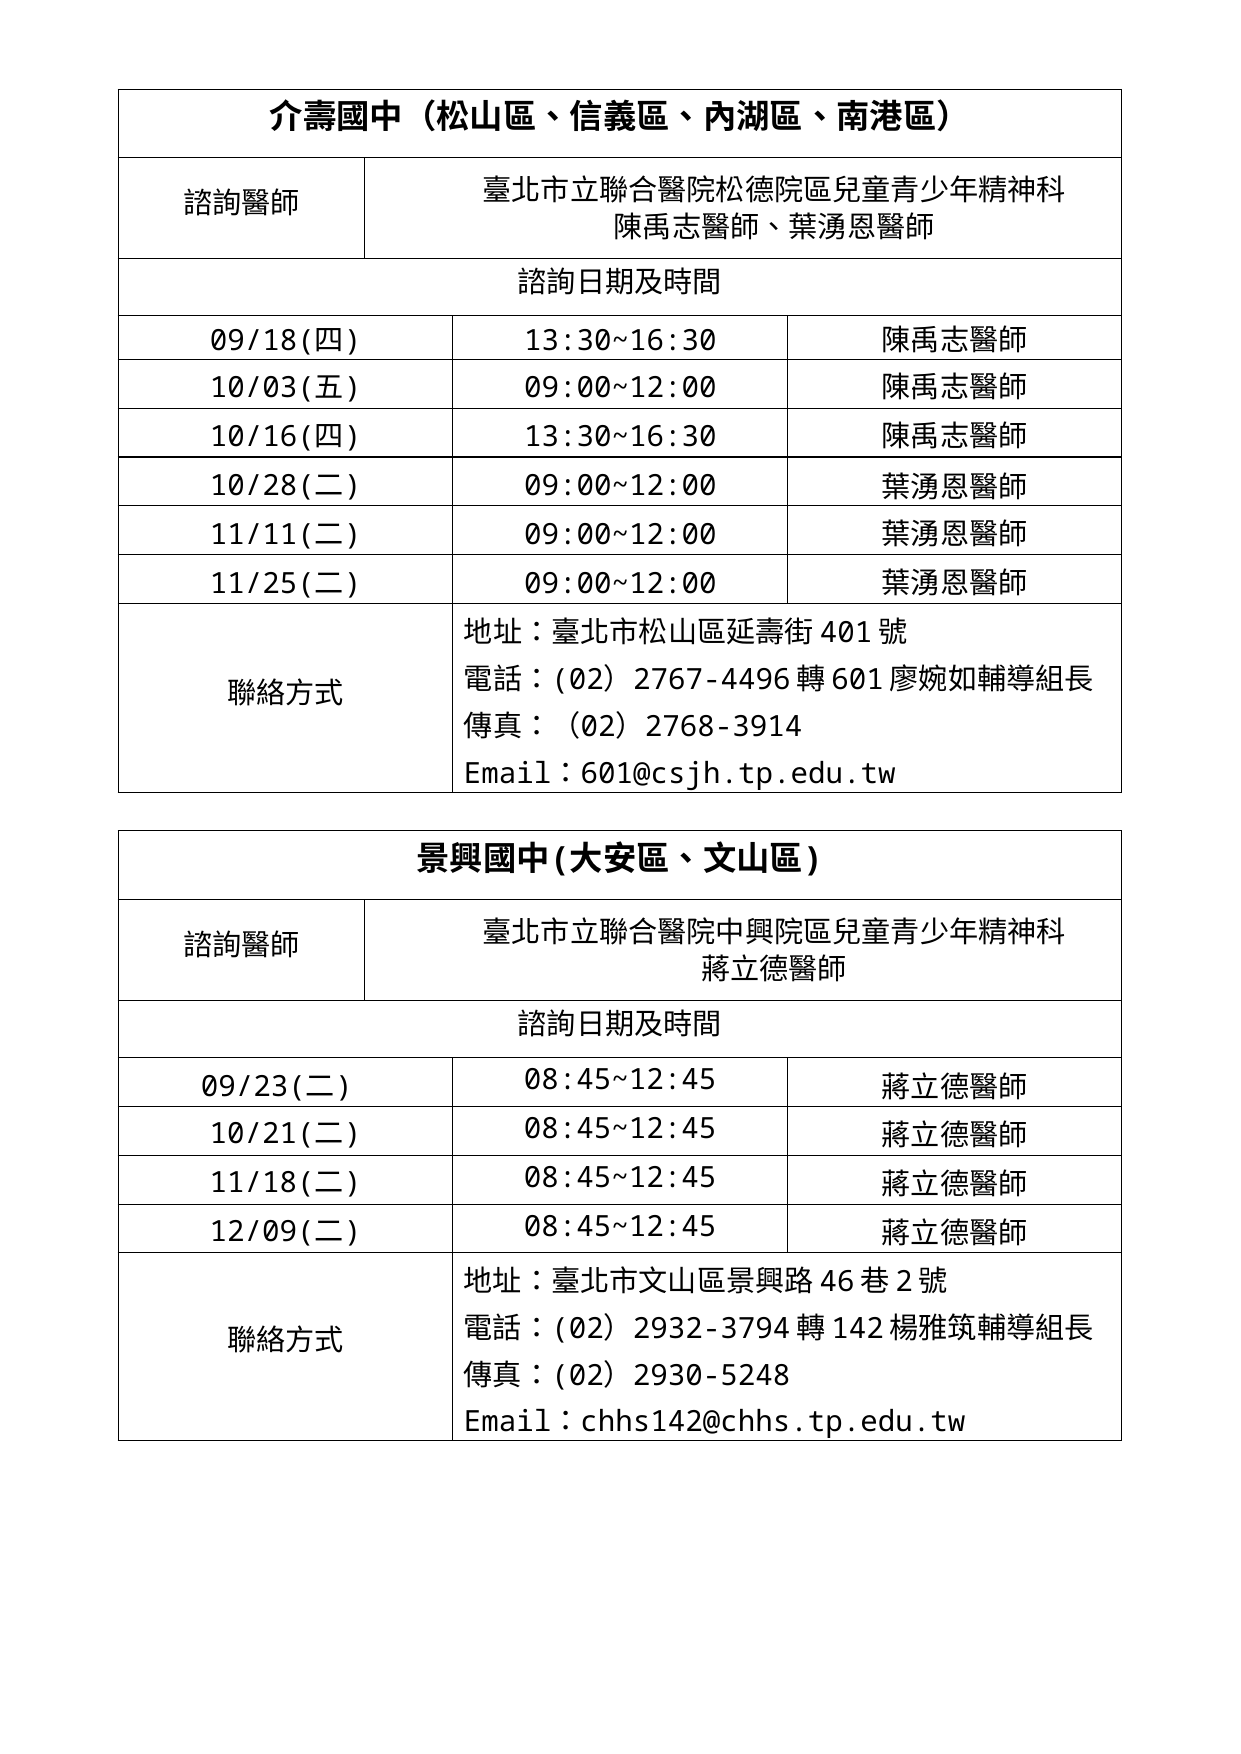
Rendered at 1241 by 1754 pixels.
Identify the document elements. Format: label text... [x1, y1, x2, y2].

table_cell 10/16(四) [119, 409, 452, 456]
table_cell 陳禹志醫師 [788, 316, 1121, 358]
table_cell 聯絡方式 [119, 604, 452, 792]
table_header 景興國中(大安區、文山區) [119, 831, 1121, 899]
table_cell 13:30~16:30 [453, 409, 787, 456]
table_cell 臺北市立聯合醫院松德院區兒童青少年精神科 陳禹志醫師、葉湧恩醫師 [365, 158, 1121, 257]
table_cell 蔣立德醫師 [788, 1107, 1121, 1155]
table_cell 08:45~12:45 [453, 1107, 787, 1155]
table_cell 葉湧恩醫師 [788, 555, 1121, 603]
table_cell 09:00~12:00 [453, 458, 787, 505]
table_cell 聯絡方式 [119, 1253, 452, 1440]
table_cell 地址：臺北市松山區延壽街401號 電話：(02）2767-4496轉601廖婉如輔導組長 傳真：（02）2768-3914 Email：601@csjh.tp.edu.tw [453, 604, 1121, 792]
table_cell 10/28(二) [119, 458, 452, 505]
table_cell 陳禹志醫師 [788, 360, 1121, 407]
table_cell 諮詢醫師 [119, 158, 364, 257]
table_cell 08:45~12:45 [453, 1058, 787, 1106]
table_cell 08:45~12:45 [453, 1156, 787, 1204]
table_header 介壽國中（松山區、信義區、內湖區、南港區） [119, 90, 1121, 157]
table_cell 09/23(二) [119, 1058, 452, 1106]
table_cell 蔣立德醫師 [788, 1058, 1121, 1106]
table_cell 蔣立德醫師 [788, 1156, 1121, 1204]
table_cell 10/21(二) [119, 1107, 452, 1155]
table_cell 09:00~12:00 [453, 360, 787, 407]
table_cell 09/18(四) [119, 316, 452, 358]
table_cell 蔣立德醫師 [788, 1205, 1121, 1252]
table_cell 11/25(二) [119, 555, 452, 603]
table_cell 09:00~12:00 [453, 506, 787, 554]
table_cell 08:45~12:45 [453, 1205, 787, 1252]
table_cell 陳禹志醫師 [788, 409, 1121, 456]
table_cell 地址：臺北市文山區景興路46巷2號 電話：(02）2932-3794轉142楊雅筑輔導組長 傳真：(02）2930-5248 Email：chhs142@chhs.tp.edu.tw [453, 1253, 1121, 1440]
table_cell 09:00~12:00 [453, 555, 787, 603]
table_cell 諮詢日期及時間 [119, 1001, 1121, 1057]
table_cell 10/03(五) [119, 360, 452, 407]
table_cell 諮詢日期及時間 [119, 259, 1121, 315]
table_cell 12/09(二) [119, 1205, 452, 1252]
table_cell 11/18(二) [119, 1156, 452, 1204]
table_cell 諮詢醫師 [119, 900, 364, 999]
table_cell 13:30~16:30 [453, 316, 787, 358]
table_cell 葉湧恩醫師 [788, 458, 1121, 505]
table_cell 葉湧恩醫師 [788, 506, 1121, 554]
table_cell 臺北市立聯合醫院中興院區兒童青少年精神科 蔣立德醫師 [365, 900, 1121, 999]
table_cell 11/11(二) [119, 506, 452, 554]
